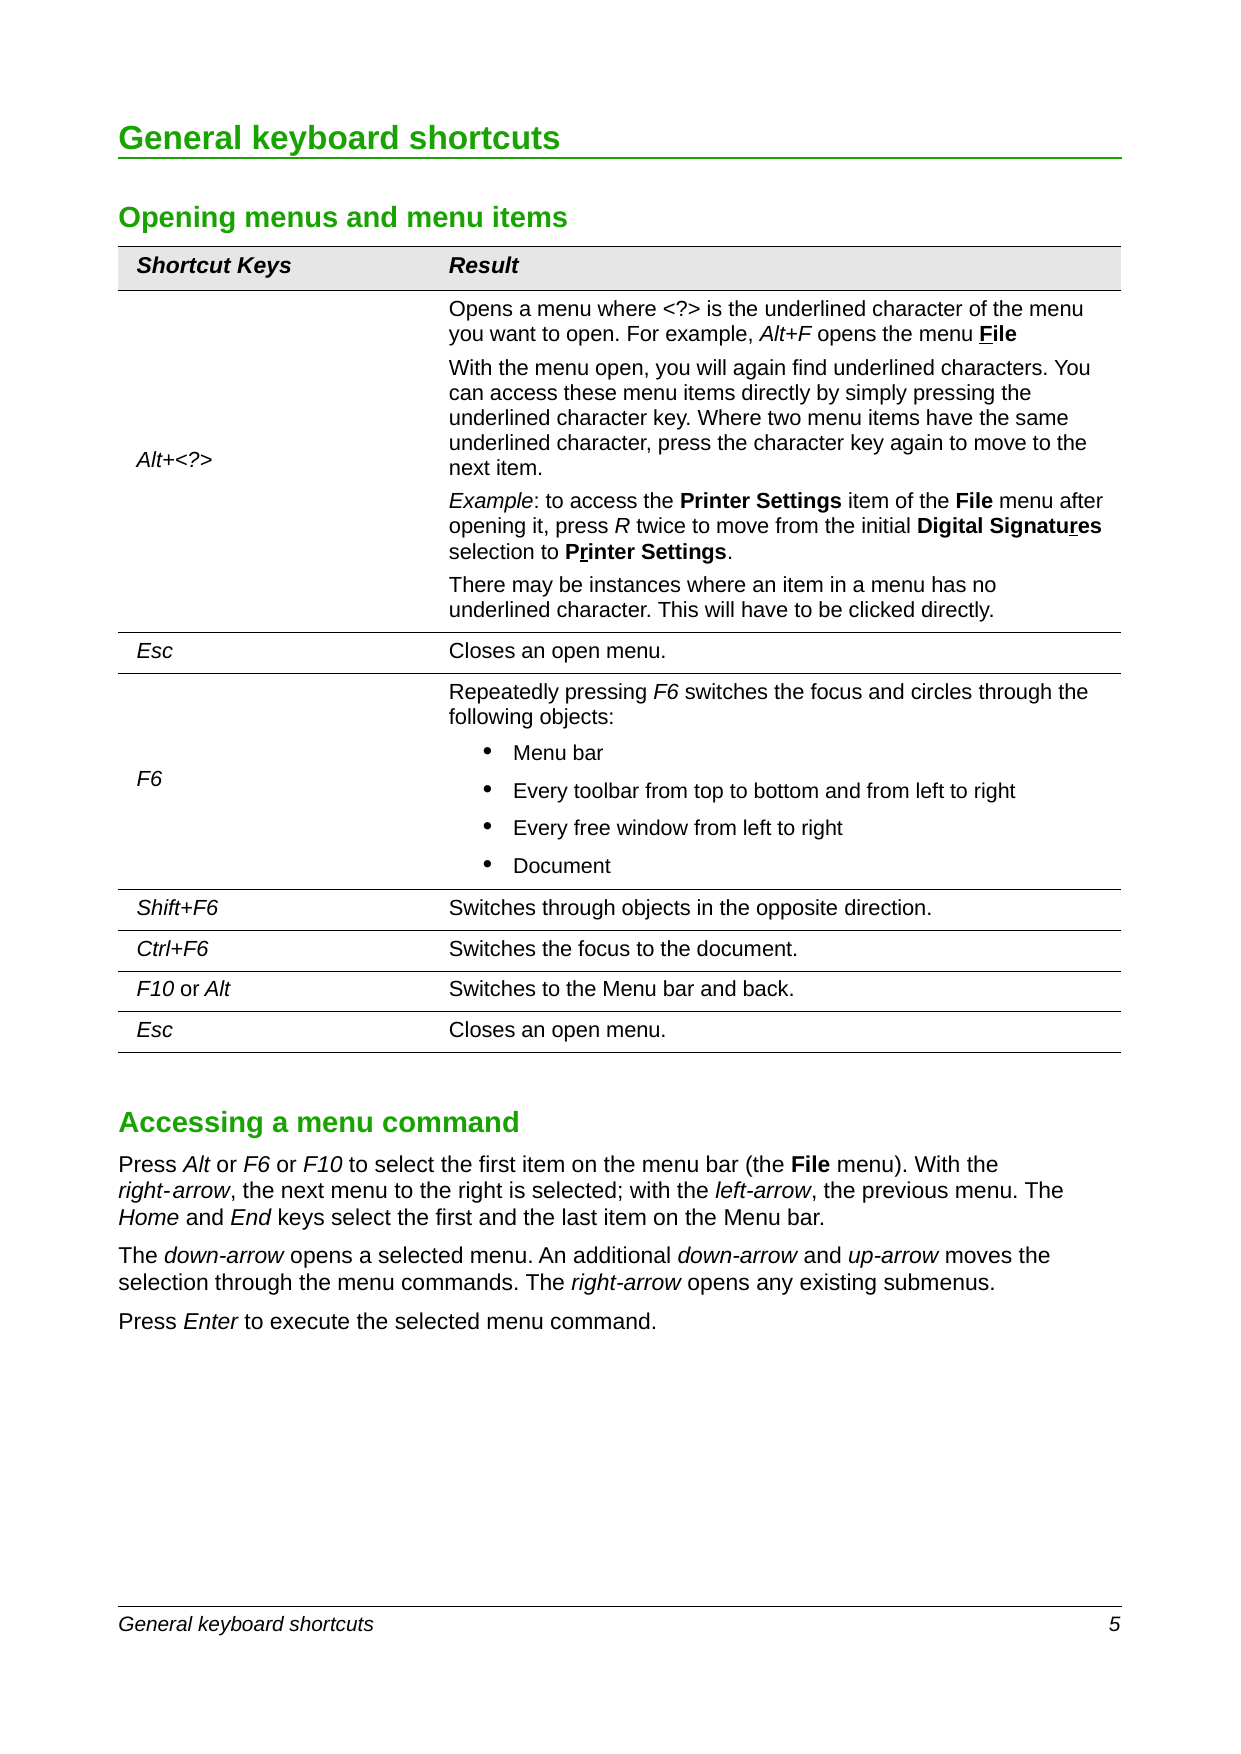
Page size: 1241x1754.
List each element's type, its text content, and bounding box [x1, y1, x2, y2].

table_cell Esc [118, 633, 430, 673]
table_cell Repeatedly pressing F6 switches the focus and circles through the following objects: Menu bar Every toolbar from top to bottom and from left to right Every free window from left to right Document [430, 674, 1121, 889]
table_cell Opens a menu where <?> is the underlined character of the menu you want to open. For example, Alt+F opens the menu File With the menu open, you will again find underlined characters. You can access these menu items directly by simply pressing the underlined character key. Where two menu items have the same underlined character, press the character key again to move to the next item. Example: to access the Printer Settings item of the File menu after opening it, press R twice to move from the initial Digital Signatures selection to Printer Settings. There may be instances where an item in a menu has no underlined character. This will have to be clicked directly. [430, 291, 1121, 632]
table_header Shortcut Keys [118, 247, 430, 290]
subtitle Opening menus and menu items [118, 201, 1122, 234]
subtitle General keyboard shortcuts [118, 118, 1122, 157]
table_cell Closes an open menu. [430, 633, 1121, 673]
table_cell Esc [118, 1012, 430, 1052]
table_header Result [430, 247, 1121, 290]
subtitle Accessing a menu command [118, 1105, 1122, 1138]
table_cell Alt+<?> [118, 291, 430, 632]
table_cell Ctrl+F6 [118, 931, 430, 971]
text Press Enter to execute the selected menu command. [118, 1308, 1122, 1334]
table_cell Switches through objects in the opposite direction. [430, 890, 1121, 930]
table_cell F10 or Alt [118, 972, 430, 1011]
table_cell Switches to the Menu bar and back. [430, 972, 1121, 1011]
text Press Alt or F6 or F10 to select the first item on the menu bar (the File menu). With the right‑arrow, the next menu to the right is selected; with the left-arrow, the previous menu. The Home and End keys select the first and the last item on the Menu bar. [118, 1151, 1122, 1230]
table_cell Closes an open menu. [430, 1012, 1121, 1052]
table_cell F6 [118, 674, 430, 889]
table_cell Shift+F6 [118, 890, 430, 930]
table_cell Switches the focus to the document. [430, 931, 1121, 971]
text The down-arrow opens a selected menu. An additional down-arrow and up-arrow moves the selection through the menu commands. The right-arrow opens any existing submenus. [118, 1242, 1122, 1295]
